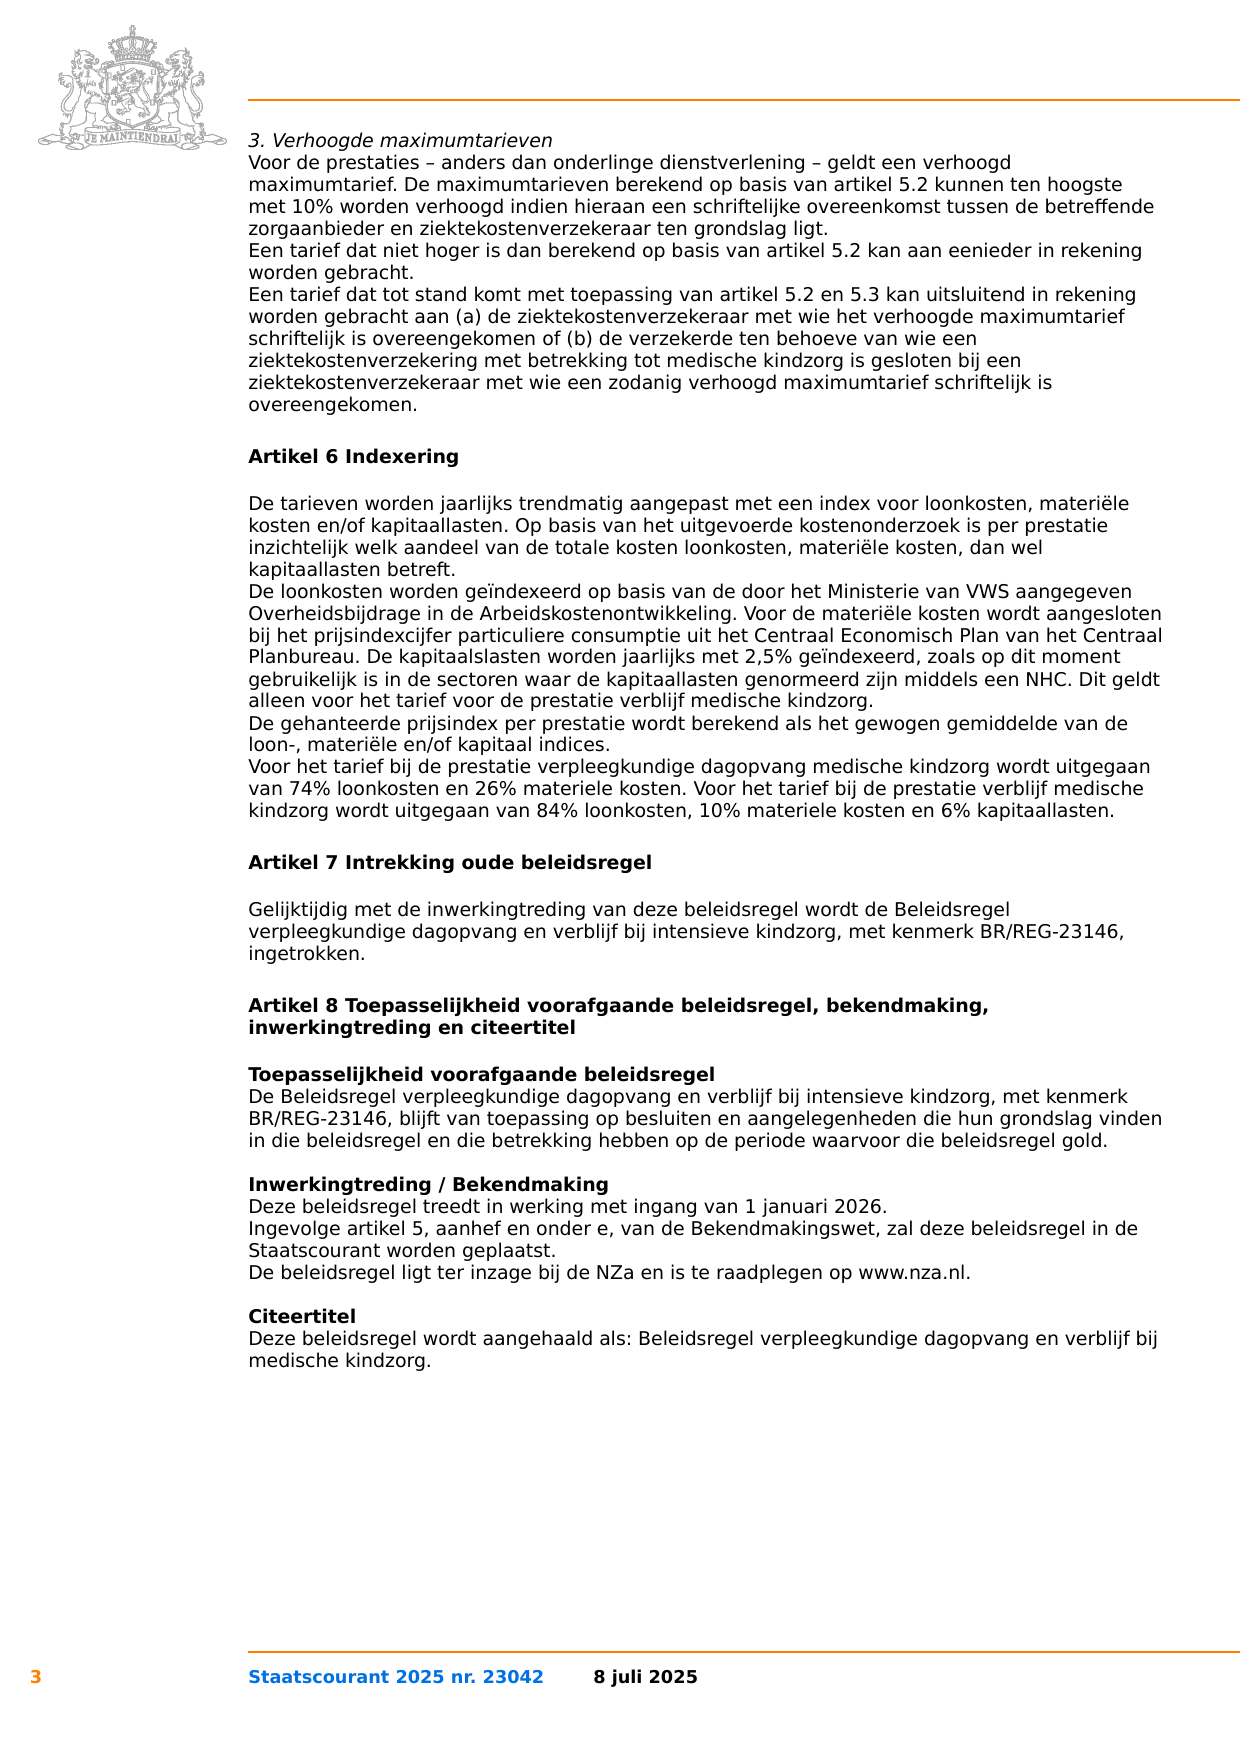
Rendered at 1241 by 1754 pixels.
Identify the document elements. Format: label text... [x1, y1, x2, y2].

subtitle Citeertitel [248, 1306, 1163, 1328]
subtitle 3. Verhoogde maximumtarieven [248, 130, 1163, 152]
subtitle Artikel 7 Intrekking oude beleidsregel [248, 852, 1163, 874]
picture [38, 25, 227, 150]
text De Beleidsregel verpleegkundige dagopvang en verblijf bij intensieve kindzorg, met kenmerk BR/REG-23146, blijft van toepassing op besluiten en aangelegenheden die hun grondslag vinden in die beleidsregel en die betrekking hebben op de periode waarvoor die beleidsregel gold. [248, 1086, 1163, 1152]
text Een tarief dat niet hoger is dan berekend op basis van artikel 5.2 kan aan eenieder in rekening worden gebracht. [248, 240, 1163, 284]
text Voor het tarief bij de prestatie verpleegkundige dagopvang medische kindzorg wordt uitgegaan van 74% loonkosten en 26% materiele kosten. Voor het tarief bij de prestatie verblijf medische kindzorg wordt uitgegaan van 84% loonkosten, 10% materiele kosten en 6% kapitaallasten. [248, 756, 1163, 822]
text Deze beleidsregel wordt aangehaald als: Beleidsregel verpleegkundige dagopvang en verblijf bij medische kindzorg. [248, 1328, 1163, 1372]
text De loonkosten worden geïndexeerd op basis van de door het Ministerie van VWS aangegeven Overheidsbijdrage in de Arbeidskostenontwikkeling. Voor de materiële kosten wordt aangesloten bij het prijsindexcijfer particuliere consumptie uit het Centraal Economisch Plan van het Centraal Planbureau. De kapitaalslasten worden jaarlijks met 2,5% geïndexeerd, zoals op dit moment gebruikelijk is in de sectoren waar de kapitaallasten genormeerd zijn middels een NHC. Dit geldt alleen voor het tarief voor de prestatie verblijf medische kindzorg. [248, 581, 1163, 712]
text De tarieven worden jaarlijks trendmatig aangepast met een index voor loonkosten, materiële kosten en/of kapitaallasten. Op basis van het uitgevoerde kostenonderzoek is per prestatie inzichtelijk welk aandeel van de totale kosten loonkosten, materiële kosten, dan wel kapitaallasten betreft. [248, 493, 1163, 581]
text De gehanteerde prijsindex per prestatie wordt berekend als het gewogen gemiddelde van de loon-, materiële en/of kapitaal indices. [248, 712, 1163, 756]
subtitle Toepasselijkheid voorafgaande beleidsregel [248, 1064, 1163, 1086]
subtitle Inwerkingtreding / Bekendmaking [248, 1174, 1163, 1196]
text Deze beleidsregel treedt in werking met ingang van 1 januari 2026. [248, 1196, 1163, 1218]
subtitle Artikel 6 Indexering [248, 446, 1163, 468]
text De beleidsregel ligt ter inzage bij de NZa en is te raadplegen op www.nza.nl. [248, 1262, 1163, 1284]
text Voor de prestaties – anders dan onderlinge dienstverlening – geldt een verhoogd maximumtarief. De maximumtarieven berekend op basis van artikel 5.2 kunnen ten hoogste met 10% worden verhoogd indien hieraan een schriftelijke overeenkomst tussen de betreffende zorgaanbieder en ziektekostenverzekeraar ten grondslag ligt. [248, 152, 1163, 240]
text Ingevolge artikel 5, aanhef en onder e, van de Bekendmakingswet, zal deze beleidsregel in de Staatscourant worden geplaatst. [248, 1218, 1163, 1262]
text Gelijktijdig met de inwerkingtreding van deze beleidsregel wordt de Beleidsregel verpleegkundige dagopvang en verblijf bij intensieve kindzorg, met kenmerk BR/REG-23146, ingetrokken. [248, 899, 1163, 965]
text Een tarief dat tot stand komt met toepassing van artikel 5.2 en 5.3 kan uitsluitend in rekening worden gebracht aan (a) de ziektekostenverzekeraar met wie het verhoogde maximumtarief schriftelijk is overeengekomen of (b) de verzekerde ten behoeve van wie een ziektekostenverzekering met betrekking tot medische kindzorg is gesloten bij een ziektekostenverzekeraar met wie een zodanig verhoogd maximumtarief schriftelijk is overeengekomen. [248, 284, 1163, 416]
subtitle Artikel 8 Toepasselijkheid voorafgaande beleidsregel, bekendmaking, inwerkingtreding en citeertitel [248, 995, 1163, 1039]
